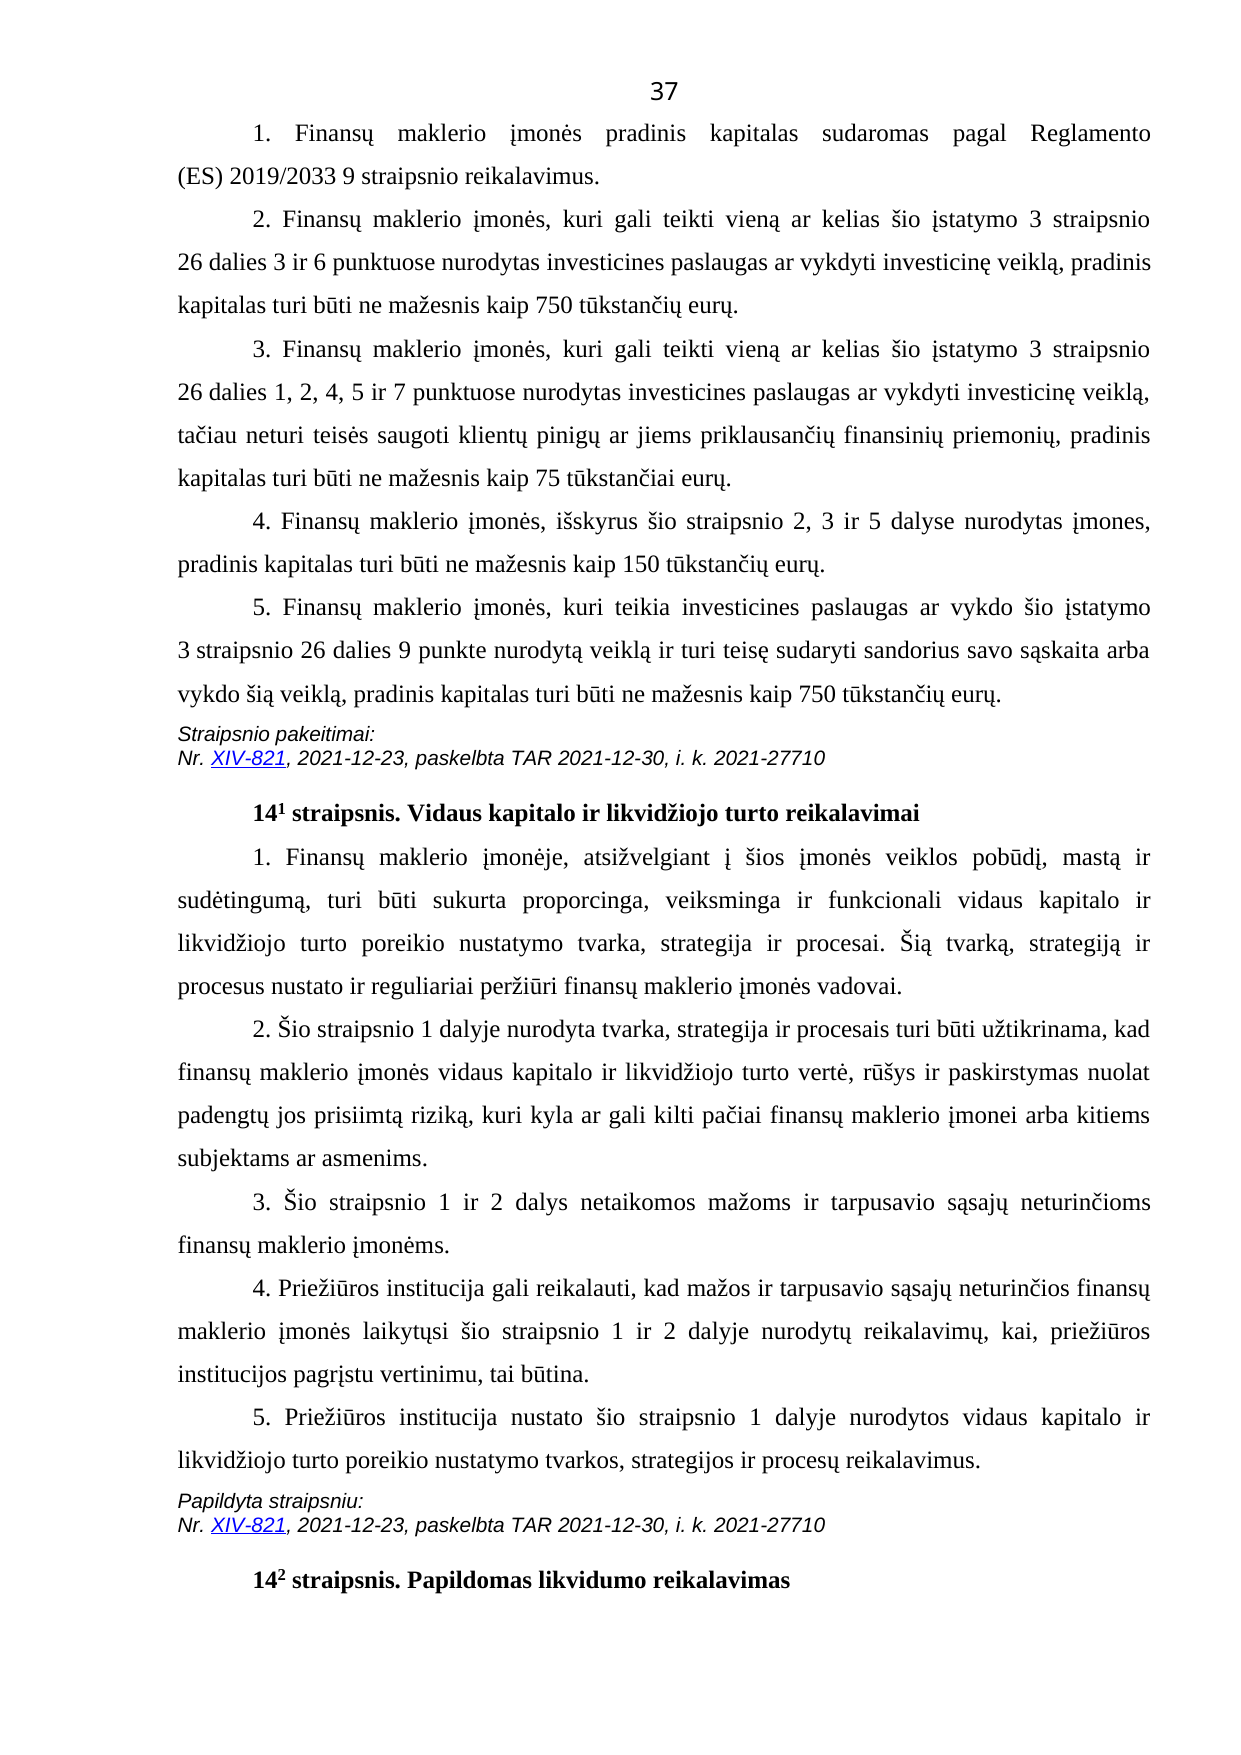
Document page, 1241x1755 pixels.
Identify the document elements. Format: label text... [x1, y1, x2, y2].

text 2. Finansų maklerio įmonės, kuri gali teikti vieną ar kelias šio įstatymo 3 straipsnio 26 dalies 3 ir 6 punktuose nurodytas investicines paslaugas ar vykdyti investicinę veiklą, pradinis kapitalas turi būti ne mažesnis kaip 750 tūkstančių eurų. [177, 204, 1152, 319]
text 4. Priežiūros institucija gali reikalauti, kad mažos ir tarpusavio sąsajų neturinčios finansų maklerio įmonės laikytųsi šio straipsnio 1 ir 2 dalyje nurodytų reikalavimų, kai, priežiūros institucijos pagrįstu vertinimu, tai būtina. [177, 1273, 1152, 1388]
text 4. Finansų maklerio įmonės, išskyrus šio straipsnio 2, 3 ir 5 dalyse nurodytas įmones, pradinis kapitalas turi būti ne mažesnis kaip 150 tūkstančių eurų. [177, 506, 1152, 578]
text Papildyta straipsniu: [177, 1488, 1152, 1512]
text Nr. XIV-821, 2021-12-23, paskelbta TAR 2021-12-30, i. k. 2021-27710 [177, 746, 1152, 770]
text 142 straipsnis. Papildomas likvidumo reikalavimas [177, 1565, 1152, 1594]
text Straipsnio pakeitimai: [177, 722, 1152, 746]
text 3. Šio straipsnio 1 ir 2 dalys netaikomos mažoms ir tarpusavio sąsajų neturinčioms finansų maklerio įmonėms. [177, 1187, 1152, 1258]
text 3. Finansų maklerio įmonės, kuri gali teikti vieną ar kelias šio įstatymo 3 straipsnio 26 dalies 1, 2, 4, 5 ir 7 punktuose nurodytas investicines paslaugas ar vykdyti investicinę veiklą, tačiau neturi teisės saugoti klientų pinigų ar jiems priklausančių finansinių priemonių, pradinis kapitalas turi būti ne mažesnis kaip 75 tūkstančiai eurų. [177, 334, 1152, 492]
text Nr. XIV-821, 2021-12-23, paskelbta TAR 2021-12-30, i. k. 2021-27710 [177, 1512, 1152, 1536]
text 5. Finansų maklerio įmonės, kuri teikia investicines paslaugas ar vykdo šio įstatymo 3 straipsnio 26 dalies 9 punkte nurodytą veiklą ir turi teisę sudaryti sandorius savo sąskaita arba vykdo šią veiklą, pradinis kapitalas turi būti ne mažesnis kaip 750 tūkstančių eurų. [177, 592, 1152, 707]
text 5. Priežiūros institucija nustato šio straipsnio 1 dalyje nurodytos vidaus kapitalo ir likvidžiojo turto poreikio nustatymo tvarkos, strategijos ir procesų reikalavimus. [177, 1402, 1152, 1474]
text 1. Finansų maklerio įmonėje, atsižvelgiant į šios įmonės veiklos pobūdį, mastą ir sudėtingumą, turi būti sukurta proporcinga, veiksminga ir funkcionali vidaus kapitalo ir likvidžiojo turto poreikio nustatymo tvarka, strategija ir procesai. Šią tvarką, strategiją ir procesus nustato ir reguliariai peržiūri finansų maklerio įmonės vadovai. [177, 842, 1152, 1000]
text 1. Finansų maklerio įmonės pradinis kapitalas sudaromas pagal Reglamento (ES) 2019/2033 9 straipsnio reikalavimus. [177, 118, 1152, 190]
text 2. Šio straipsnio 1 dalyje nurodyta tvarka, strategija ir procesais turi būti užtikrinama, kad finansų maklerio įmonės vidaus kapitalo ir likvidžiojo turto vertė, rūšys ir paskirstymas nuolat padengtų jos prisiimtą riziką, kuri kyla ar gali kilti pačiai finansų maklerio įmonei arba kitiems subjektams ar asmenims. [177, 1014, 1152, 1172]
text 141 straipsnis. Vidaus kapitalo ir likvidžiojo turto reikalavimai [177, 798, 1152, 827]
